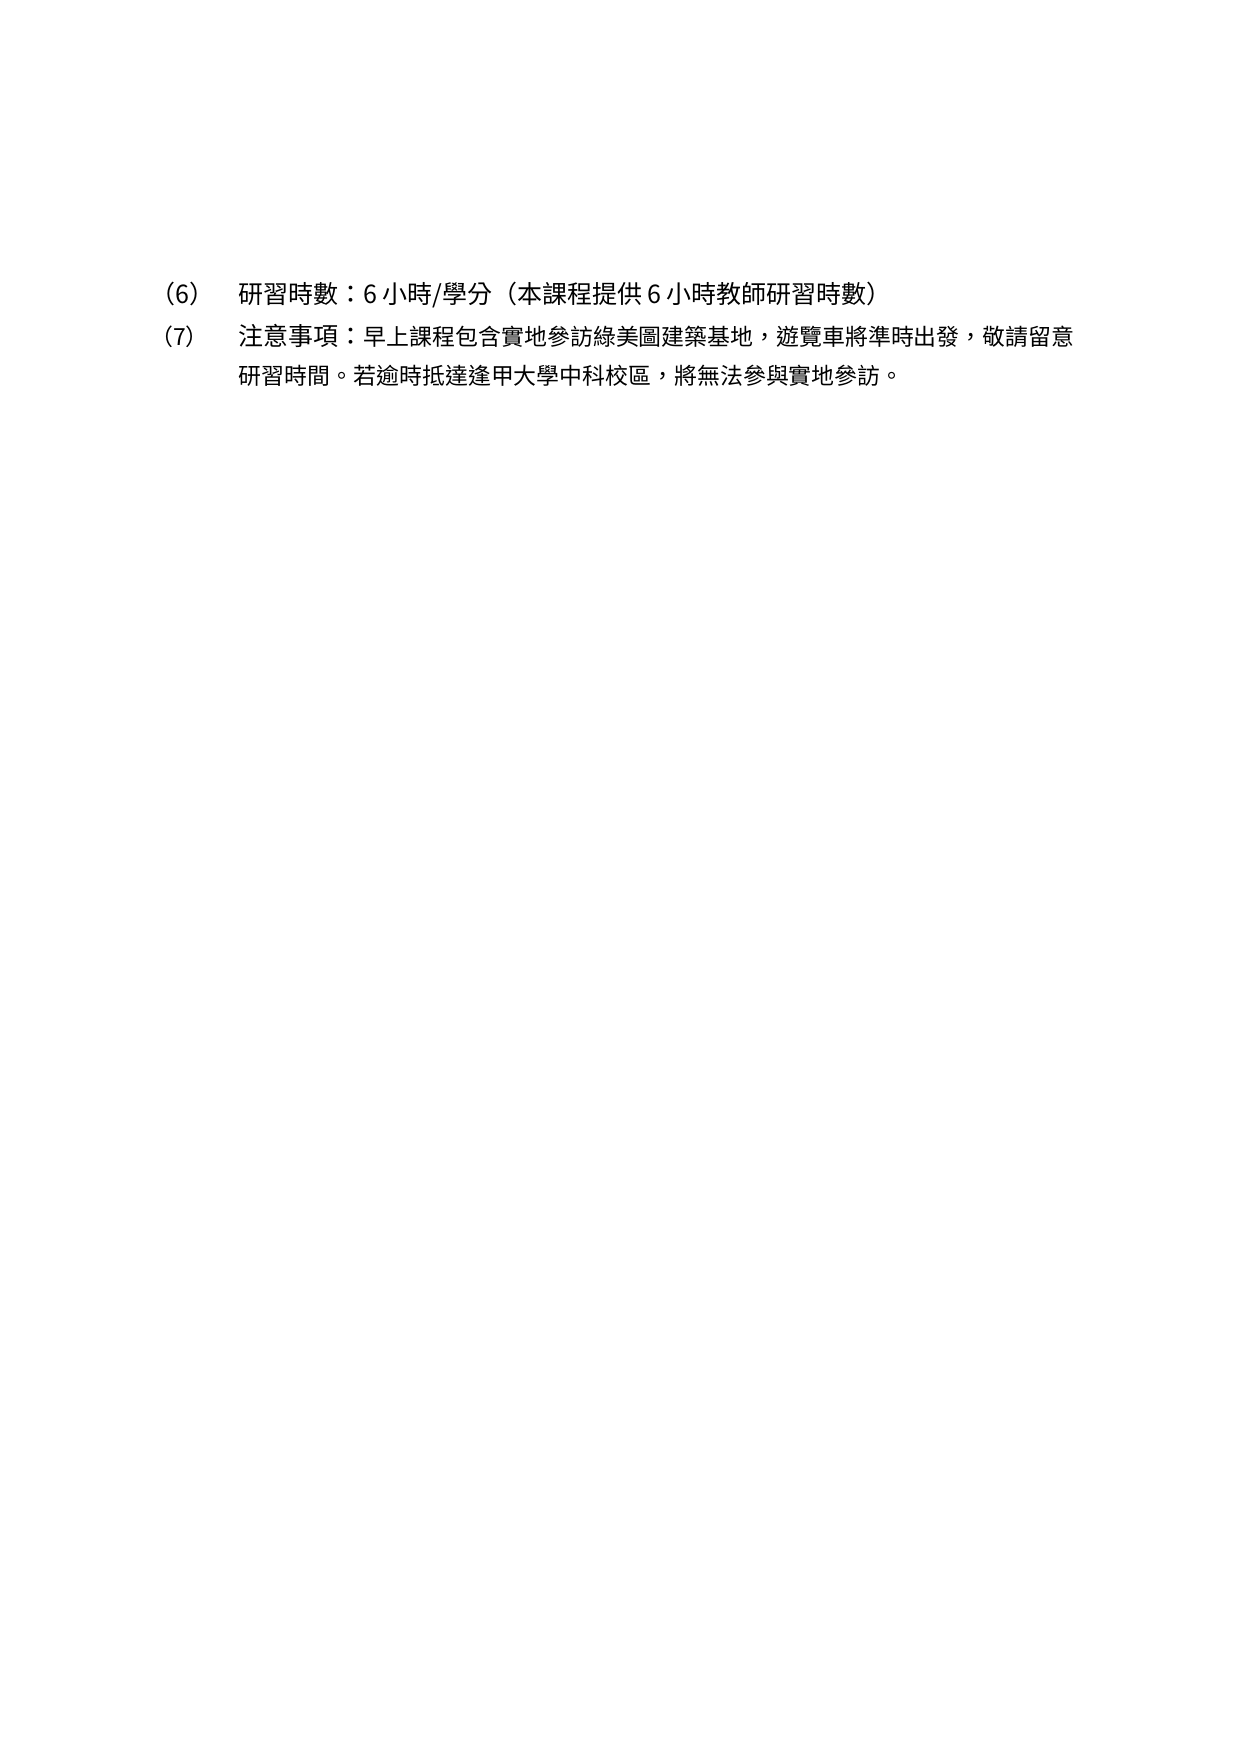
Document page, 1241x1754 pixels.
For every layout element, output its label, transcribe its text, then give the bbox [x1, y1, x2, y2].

list 注意事項：早上課程包含實地參訪綠美圖建築基地，遊覽車將準時出發，敬請留意研習時間。若逾時抵達逢甲大學中科校區，將無法參與實地參訪。 [150, 317, 1091, 391]
list 研習時數：6小時/學分（本課程提供6小時教師研習時數） [150, 275, 1091, 311]
